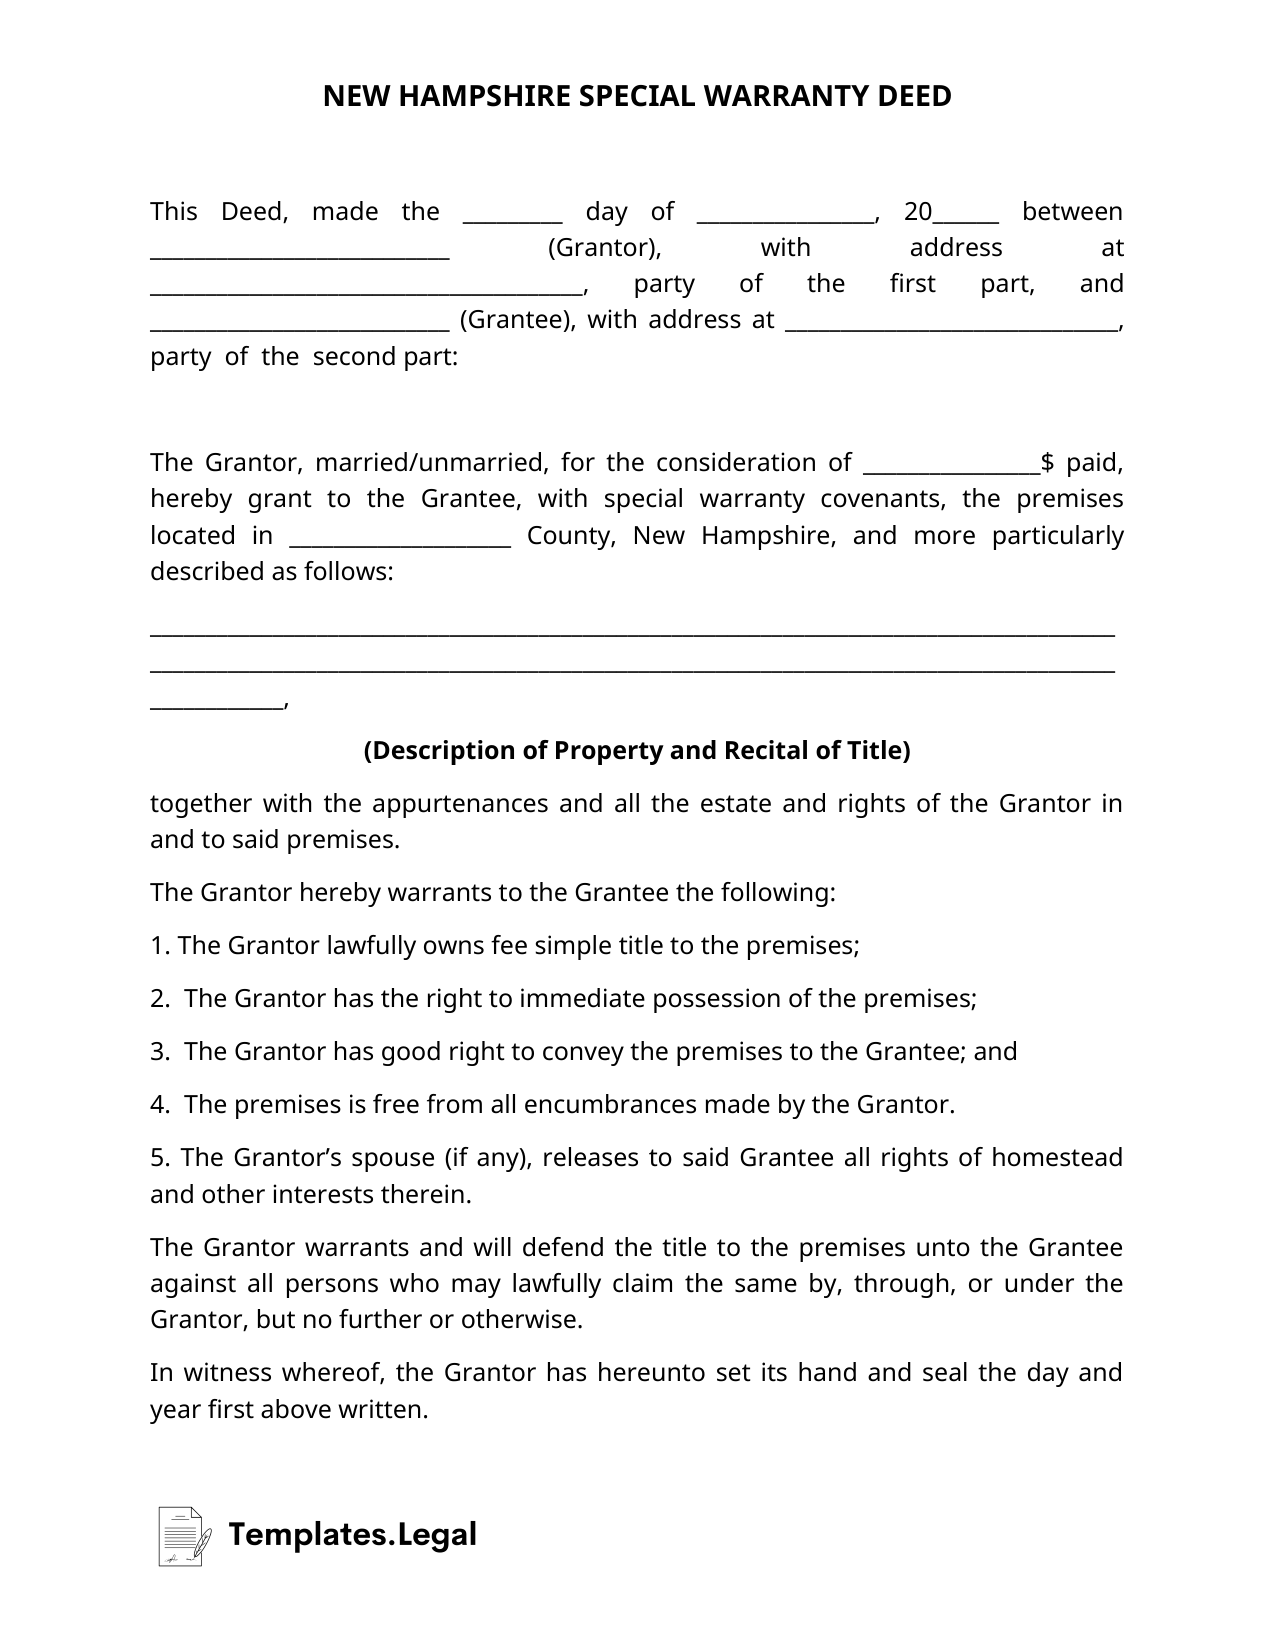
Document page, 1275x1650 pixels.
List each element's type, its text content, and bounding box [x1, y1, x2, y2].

text This Deed, made the _________ day of ________________, 20______ between ___________________________ (Grantor), with address at _______________________________________, party of the first part, and ___________________________ (Grantee), with address at ______________________________, party of the second part: [150, 193, 1125, 373]
text The Grantor warrants and will defend the title to the premises unto the Grantee against all persons who may lawfully claim the same by, through, or under the Grantor, but no further or otherwise. [150, 1229, 1125, 1336]
text 2. The Grantor has the right to immediate possession of the premises; [150, 981, 1125, 1015]
text 4. The premises is free from all encumbrances made by the Grantor. [150, 1087, 1125, 1121]
text (Description of Property and Recital of Title) [150, 732, 1125, 766]
text NEW HAMPSHIRE SPECIAL WARRANTY DEED [150, 75, 1125, 115]
text 1. The Grantor lawfully owns fee simple title to the premises; [150, 928, 1125, 962]
text __________________________________________________________________________________________________________________________________________________________________________________________, [150, 607, 1125, 713]
text The Grantor hereby warrants to the Grantee the following: [150, 875, 1125, 909]
text together with the appurtenances and all the estate and rights of the Grantor in and to said premises. [150, 785, 1125, 856]
text 3. The Grantor has good right to convey the premises to the Grantee; and [150, 1034, 1125, 1068]
text 5. The Grantor’s spouse (if any), releases to said Grantee all rights of homestead and other interests therein. [150, 1140, 1125, 1210]
text The Grantor, married/unmarried, for the consideration of ________________$ paid, hereby grant to the Grantee, with special warranty covenants, the premises located in ____________________ County, New Hampshire, and more particularly described as follows: [150, 444, 1125, 588]
text In witness whereof, the Grantor has hereunto set its hand and seal the day and year first above written. [150, 1355, 1125, 1425]
